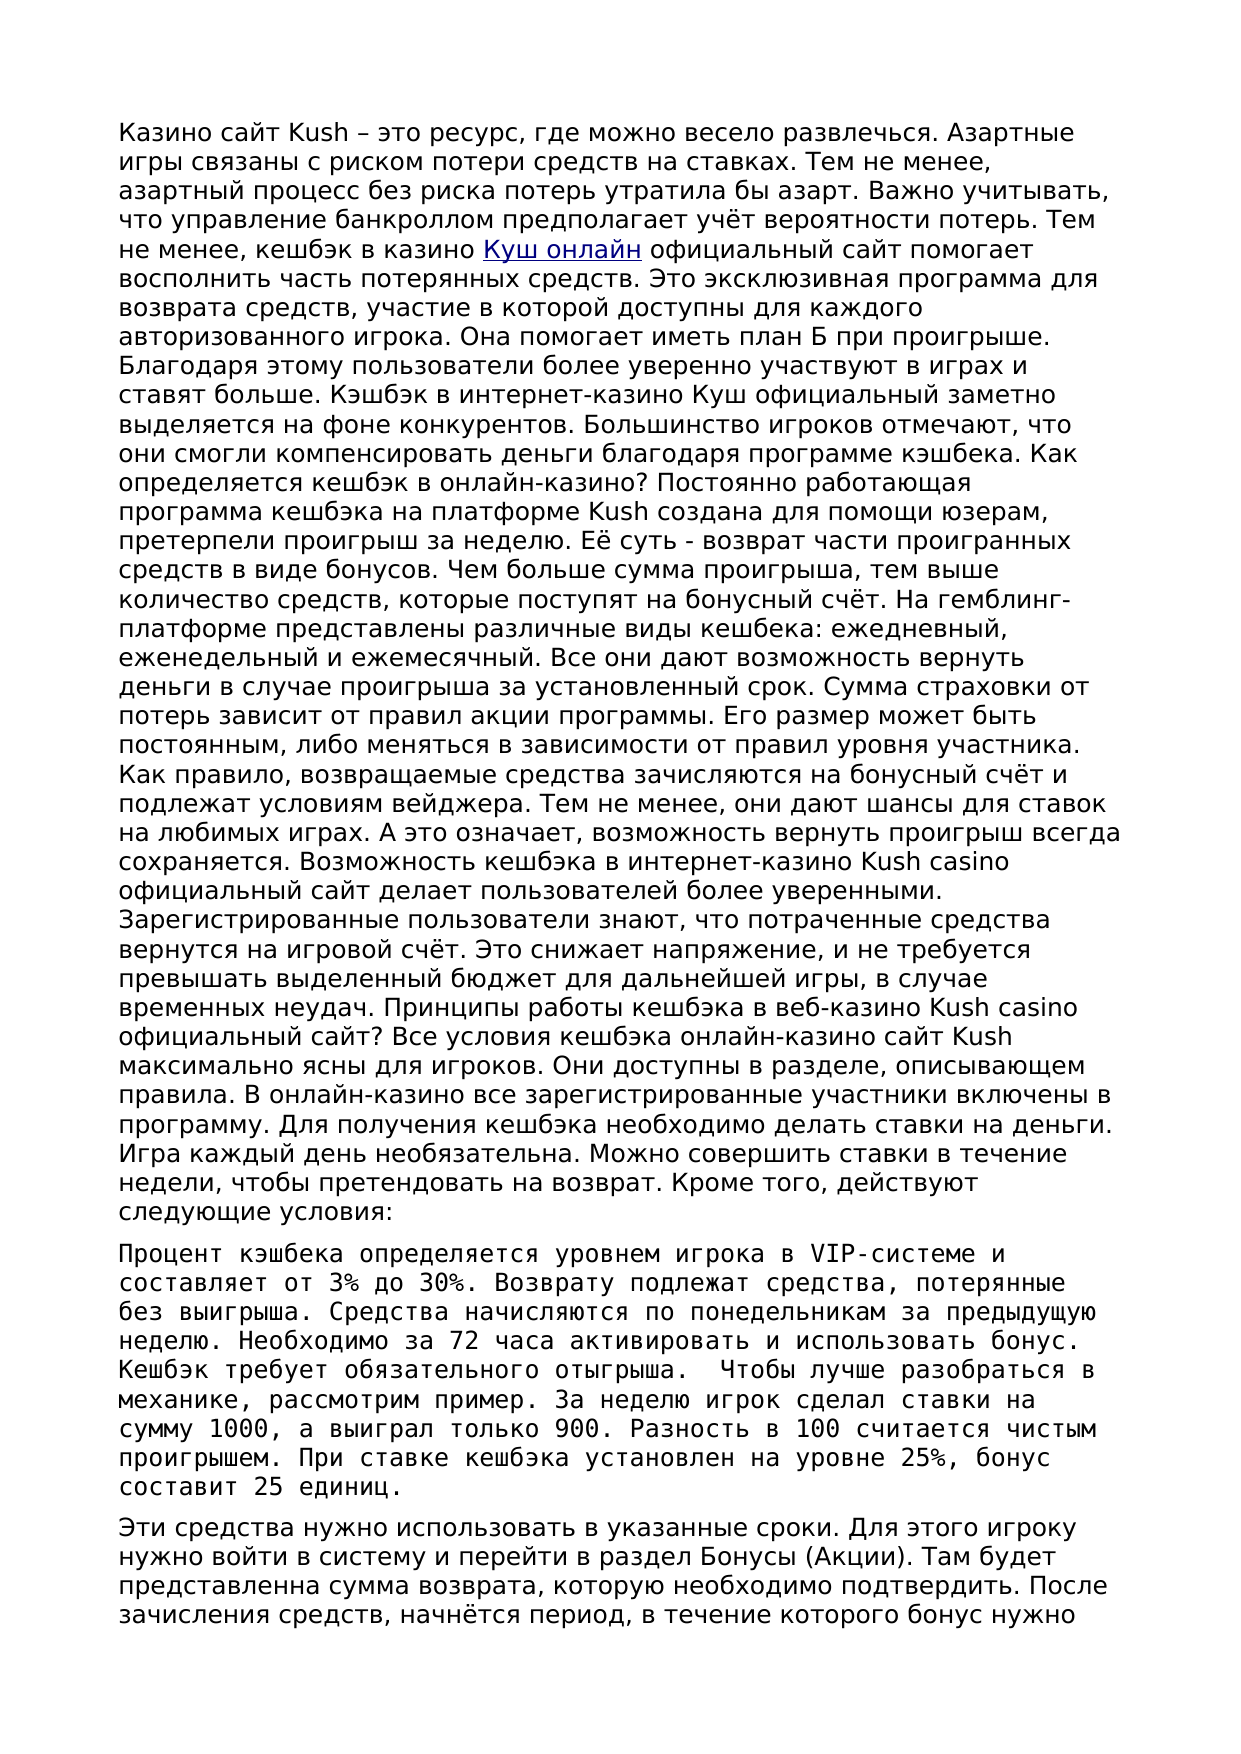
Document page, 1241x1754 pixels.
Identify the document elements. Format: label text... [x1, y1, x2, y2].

text Эти средства нужно использовать в указанные сроки. Для этого игроку нужно войти в систему и перейти в раздел Бонусы (Акции). Там будет представленна сумма возврата, которую необходимо подтвердить. После зачисления средств, начнётся период, в течение которого бонус нужно [118, 1513, 1122, 1630]
text Процент кэшбека определяется уровнем игрока в VIP-системе и составляет от 3% до 30%. Возврату подлежат средства, потерянные без выигрыша. Средства начисляются по понедельникам за предыдущую неделю. Необходимо за 72 часа активировать и использовать бонус. Кешбэк требует обязательного отыгрыша. Чтобы лучше разобраться в механике, рассмотрим пример. За неделю игрок сделал ставки на сумму 1000, а выиграл только 900. Разность в 100 считается чистым проигрышем. При ставке кешбэка установлен на уровне 25%, бонус составит 25 единиц. [118, 1239, 1122, 1501]
text Казино сайт Kush – это ресурс, где можно весело развлечься. Азартные игры связаны с риском потери средств на ставках. Тем не менее, азартный процесс без риска потерь утратила бы азарт. Важно учитывать, что управление банкроллом предполагает учёт вероятности потерь. Тем не менее, кешбэк в казино Куш онлайн официальный сайт помогает восполнить часть потерянных средств. Это эксклюзивная программа для возврата средств, участие в которой доступны для каждого авторизованного игрока. Она помогает иметь план Б при проигрыше. Благодаря этому пользователи более уверенно участвуют в играх и ставят больше. Кэшбэк в интернет-казино Куш официальный заметно выделяется на фоне конкурентов. Большинство игроков отмечают, что они смогли компенсировать деньги благодаря программе кэшбека. Как определяется кешбэк в онлайн-казино? Постоянно работающая программа кешбэка на платформе Kush создана для помощи юзерам, претерпели проигрыш за неделю. Её суть - возврат части проигранных средств в виде бонусов. Чем больше сумма проигрыша, тем выше количество средств, которые поступят на бонусный счёт. На гемблинг-платформе представлены различные виды кешбека: ежедневный, еженедельный и ежемесячный. Все они дают возможность вернуть деньги в случае проигрыша за установленный срок. Сумма страховки от потерь зависит от правил акции программы. Его размер может быть постоянным, либо меняться в зависимости от правил уровня участника. Как правило, возвращаемые средства зачисляются на бонусный счёт и подлежат условиям вейджера. Тем не менее, они дают шансы для ставок на любимых играх. А это означает, возможность вернуть проигрыш всегда сохраняется. Возможность кешбэка в интернет-казино Kush casino официальный сайт делает пользователей более уверенными. Зарегистрированные пользователи знают, что потраченные средства вернутся на игровой счёт. Это снижает напряжение, и не требуется превышать выделенный бюджет для дальнейшей игры, в случае временных неудач. Принципы работы кешбэка в веб-казино Kush casino официальный сайт? Все условия кешбэка онлайн-казино сайт Kush максимально ясны для игроков. Они доступны в разделе, описывающем правила. В онлайн-казино все зарегистрированные участники включены в программу. Для получения кешбэка необходимо делать ставки на деньги. Игра каждый день необязательна. Можно совершить ставки в течение недели, чтобы претендовать на возврат. Кроме того, действуют следующие условия: [118, 118, 1122, 1226]
